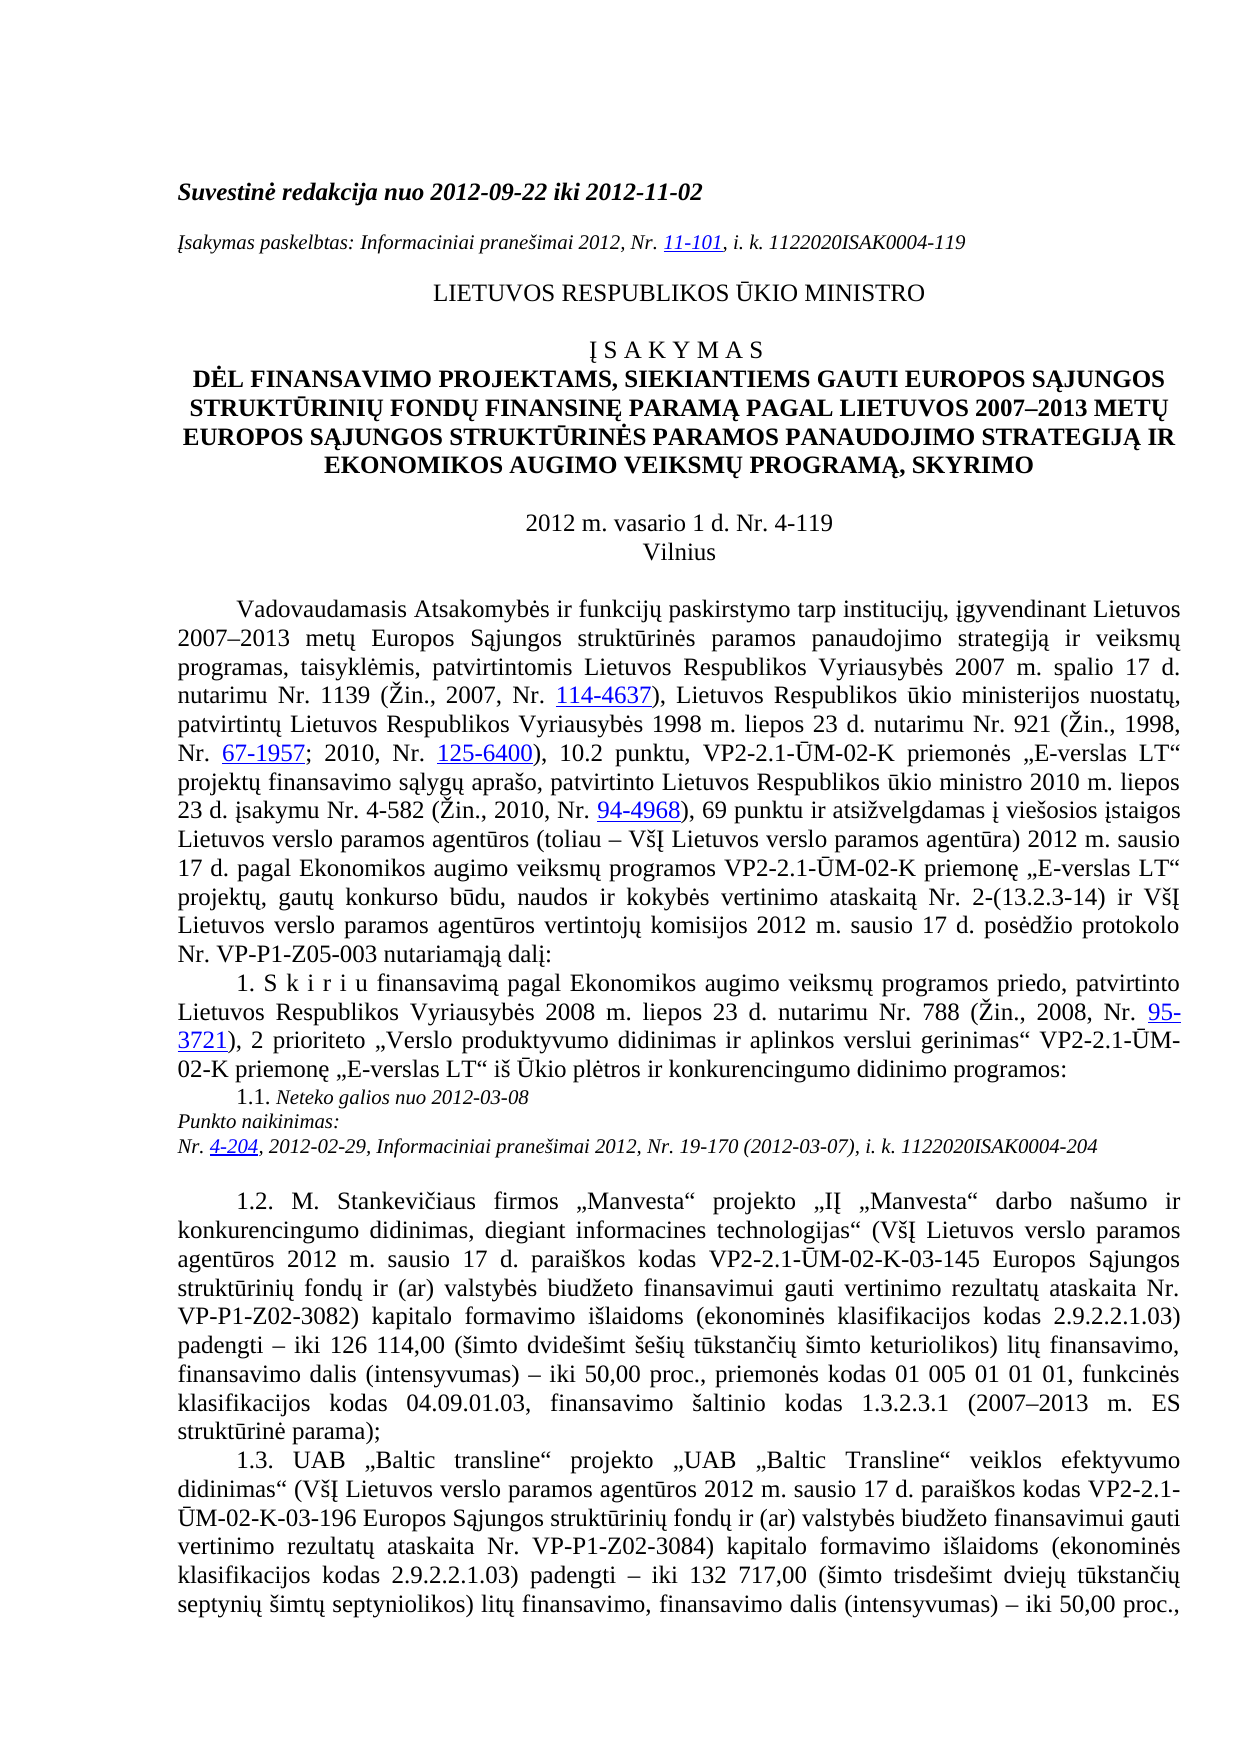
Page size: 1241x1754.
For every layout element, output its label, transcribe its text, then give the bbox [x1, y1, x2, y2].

text Vadovaudamasis Atsakomybės ir funkcijų paskirstymo tarp institucijų, įgyvendinant Lietuvos 2007–2013 metų Europos Sąjungos struktūrinės paramos panaudojimo strategiją ir veiksmų programas, taisyklėmis, patvirtintomis Lietuvos Respublikos Vyriausybės 2007 m. spalio 17 d. nutarimu Nr. 1139 (Žin., 2007, Nr. 114-4637), Lietuvos Respublikos ūkio ministerijos nuostatų, patvirtintų Lietuvos Respublikos Vyriausybės 1998 m. liepos 23 d. nutarimu Nr. 921 (Žin., 1998, Nr. 67-1957; 2010, Nr. 125-6400), 10.2 punktu, VP2-2.1-ŪM-02-K priemonės „E-verslas LT“ projektų finansavimo sąlygų aprašo, patvirtinto Lietuvos Respublikos ūkio ministro 2010 m. liepos 23 d. įsakymu Nr. 4-582 (Žin., 2010, Nr. 94-4968), 69 punktu ir atsižvelgdamas į viešosios įstaigos Lietuvos verslo paramos agentūros (toliau – VšĮ Lietuvos verslo paramos agentūra) 2012 m. sausio 17 d. pagal Ekonomikos augimo veiksmų programos VP2-2.1-ŪM-02-K priemonę „E-verslas LT“ projektų, gautų konkurso būdu, naudos ir kokybės vertinimo ataskaitą Nr. 2-(13.2.3-14) ir VšĮ Lietuvos verslo paramos agentūros vertintojų komisijos 2012 m. sausio 17 d. posėdžio protokolo Nr. VP-P1-Z05-003 nutariamąją dalį: [177, 594, 1181, 968]
text 1.3. UAB „Baltic transline“ projekto „UAB „Baltic Transline“ veiklos efektyvumo didinimas“ (VšĮ Lietuvos verslo paramos agentūros 2012 m. sausio 17 d. paraiškos kodas VP2-2.1-ŪM-02-K-03-196 Europos Sąjungos struktūrinių fondų ir (ar) valstybės biudžeto finansavimui gauti vertinimo rezultatų ataskaita Nr. VP-P1-Z02-3084) kapitalo formavimo išlaidoms (ekonominės klasifikacijos kodas 2.9.2.2.1.03) padengti – iki 132 717,00 (šimto trisdešimt dviejų tūkstančių septynių šimtų septyniolikos) litų finansavimo, finansavimo dalis (intensyvumas) – iki 50,00 proc., [177, 1445, 1181, 1618]
text 1. S k i r i u finansavimą pagal Ekonomikos augimo veiksmų programos priedo, patvirtinto Lietuvos Respublikos Vyriausybės 2008 m. liepos 23 d. nutarimu Nr. 788 (Žin., 2008, Nr. 95-3721), 2 prioriteto „Verslo produktyvumo didinimas ir aplinkos verslui gerinimas“ VP2-2.1-ŪM-02-K priemonę „E-verslas LT“ iš Ūkio plėtros ir konkurencingumo didinimo programos: [177, 968, 1181, 1083]
text Punkto naikinimas: [177, 1109, 1181, 1133]
text DĖL FINANSAVIMO PROJEKTAMS, SIEKIANTIEMS GAUTI EUROPOS SĄJUNGOS STRUKTŪRINIŲ FONDŲ FINANSINĘ PARAMĄ PAGAL LIETUVOS 2007–2013 METŲ EUROPOS SĄJUNGOS STRUKTŪRINĖS PARAMOS PANAUDOJIMO STRATEGIJĄ IR EKONOMIKOS AUGIMO VEIKSMŲ PROGRAMĄ, SKYRIMO [177, 364, 1181, 479]
text 2012 m. vasario 1 d. Nr. 4-119 [177, 508, 1181, 537]
text Įsakymas paskelbtas: Informaciniai pranešimai 2012, Nr. 11-101, i. k. 1122020ISAK0004-119 [177, 230, 1181, 254]
text Suvestinė redakcija nuo 2012-09-22 iki 2012-11-02 [177, 177, 1181, 206]
text 1.1. Neteko galios nuo 2012-03-08 [177, 1083, 1181, 1109]
text Į S A K Y M A S [177, 336, 1181, 364]
text 1.2. M. Stankevičiaus firmos „Manvesta“ projekto „IĮ „Manvesta“ darbo našumo ir konkurencingumo didinimas, diegiant informacines technologijas“ (VšĮ Lietuvos verslo paramos agentūros 2012 m. sausio 17 d. paraiškos kodas VP2-2.1-ŪM-02-K-03-145 Europos Sąjungos struktūrinių fondų ir (ar) valstybės biudžeto finansavimui gauti vertinimo rezultatų ataskaita Nr. VP-P1-Z02-3082) kapitalo formavimo išlaidoms (ekonominės klasifikacijos kodas 2.9.2.2.1.03) padengti – iki 126 114,00 (šimto dvidešimt šešių tūkstančių šimto keturiolikos) litų finansavimo, finansavimo dalis (intensyvumas) – iki 50,00 proc., priemonės kodas 01 005 01 01 01, funkcinės klasifikacijos kodas 04.09.01.03, finansavimo šaltinio kodas 1.3.2.3.1 (2007–2013 m. ES struktūrinė parama); [177, 1186, 1181, 1445]
text Nr. 4-204, 2012-02-29, Informaciniai pranešimai 2012, Nr. 19-170 (2012-03-07), i. k. 1122020ISAK0004-204 [177, 1133, 1181, 1158]
text LIETUVOS RESPUBLIKOS ŪKIO MINISTRO [177, 278, 1181, 307]
text Vilnius [177, 537, 1181, 566]
